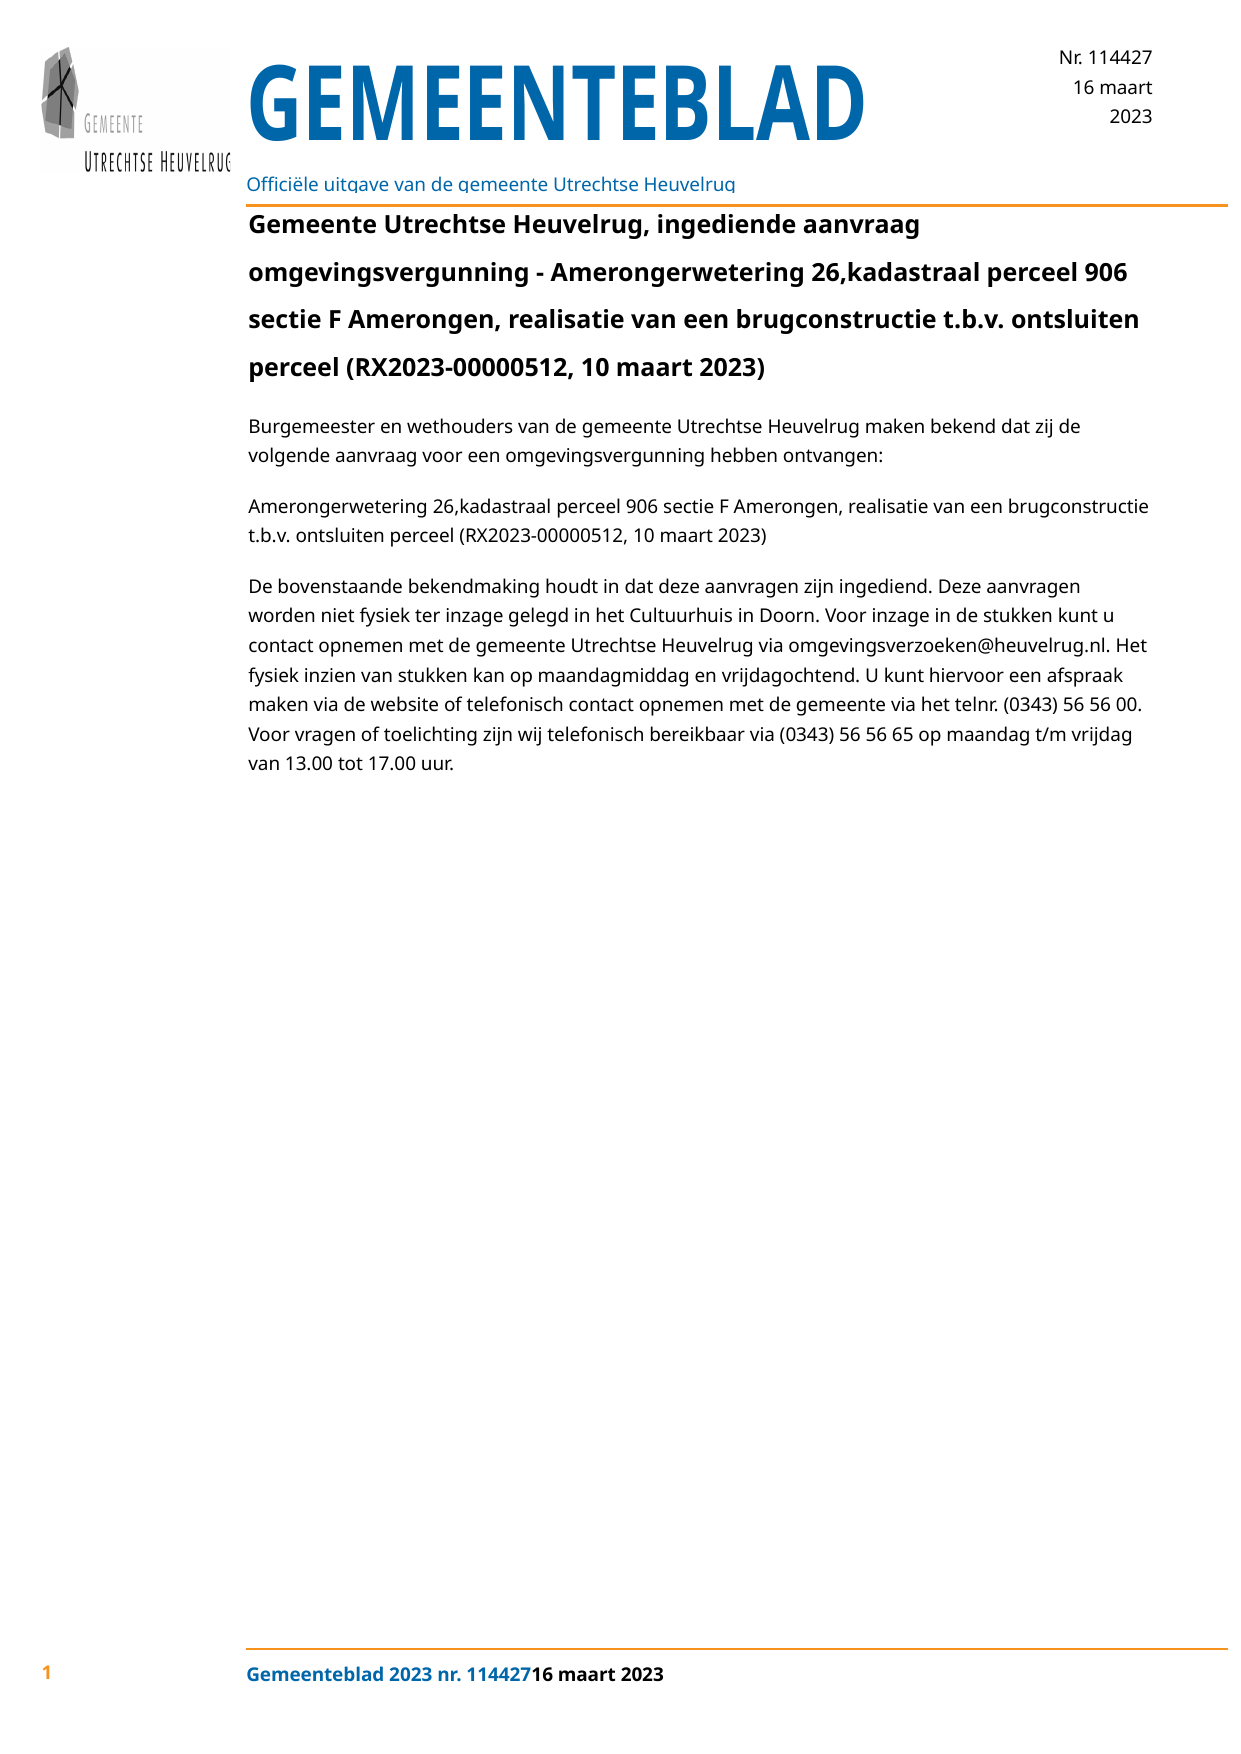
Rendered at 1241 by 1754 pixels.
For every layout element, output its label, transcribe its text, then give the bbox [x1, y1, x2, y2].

text Gemeente Utrechtse Heuvelrug, ingediende aanvraag omgevingsvergunning - Amerongerwetering 26,kadastraal perceel 906 sectie F Amerongen, realisatie van een brugconstructie t.b.v. ontsluiten perceel (RX2023-00000512, 10 maart 2023) [248, 207, 1152, 384]
picture [41, 47, 231, 172]
text Burgemeester en wethouders van de gemeente Utrechtse Heuvelrug maken bekend dat zij de volgende aanvraag voor een omgevingsvergunning hebben ontvangen: [248, 413, 1152, 468]
text De bovenstaande bekendmaking houdt in dat deze aanvragen zijn ingediend. Deze aanvragen worden niet fysiek ter inzage gelegd in het Cultuurhuis in Doorn. Voor inzage in de stukken kunt u contact opnemen met de gemeente Utrechtse Heuvelrug via omgevingsverzoeken@heuvelrug.nl. Het fysiek inzien van stukken kan op maandagmiddag en vrijdagochtend. U kunt hiervoor een afspraak maken via de website of telefonisch contact opnemen met de gemeente via het telnr. (0343) 56 56 00. Voor vragen of toelichting zijn wij telefonisch bereikbaar via (0343) 56 56 65 op maandag t/m vrijdag van 13.00 tot 17.00 uur. [248, 573, 1152, 776]
text Amerongerwetering 26,kadastraal perceel 906 sectie F Amerongen, realisatie van een brugconstructie t.b.v. ontsluiten perceel (RX2023-00000512, 10 maart 2023) [248, 493, 1152, 548]
